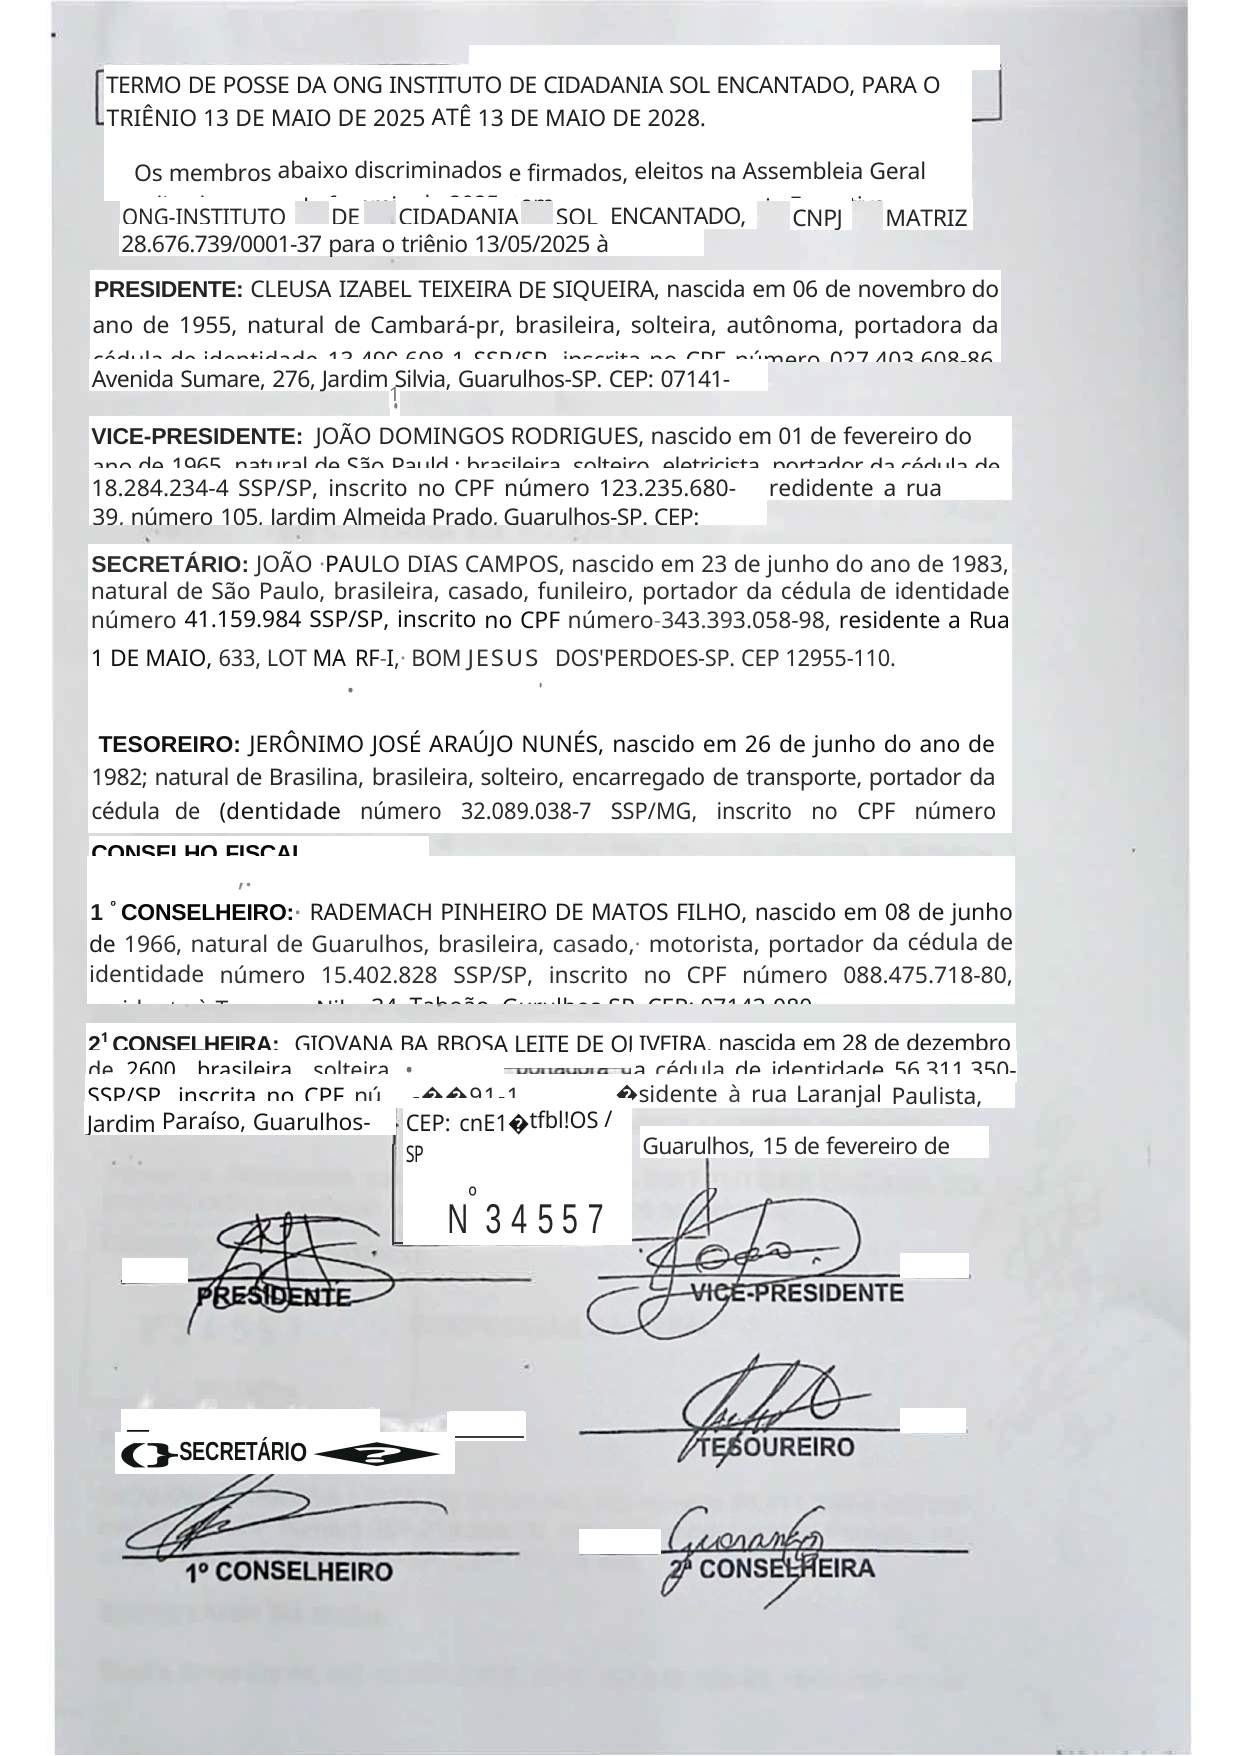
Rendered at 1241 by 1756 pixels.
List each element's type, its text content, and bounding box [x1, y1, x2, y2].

text de 2600, brasileira, solteira, • , [88, 1054, 433, 1074]
text . [392, 391, 400, 416]
text TESOREIRO: JERÔNIMO JOSÉ ARAÚJO NUNÉS, nascido em 26 de junho do ano de 1982; natural de Brasilina, brasileira, solteiro, encarregado de transporte, portador da cédula de (d.entidade número 32.089.038-7 SSP/MG, inscrito no CPF número 306.675.588-61, [91, 728, 996, 833]
text (}SECRETÁRIO� [117, 1436, 455, 1468]
text 1 º CONSELHEIRO:· RADEMACH PINHEIRO DE MATOS FILHO, nascido em 08 de junho de 1966, natural de Guarulhos, brasileira, casado,· motorista, portador da cédula de identidade número 15.402.828 SSP/SP, inscrito no CPF número 088.475.718-80, residente à Travessa Nilo, 34, Taboão, Gurulhos-SP. CEP: 07143-080. [89, 897, 1013, 1004]
text 21 CONSELHEIRA: GIOVANA BA-RBOSA LEITE DE OLIVEIRA, nascida em 28 de dezembro [88, 1027, 1016, 1068]
text Guarulhos, 15 de fevereiro de 2025. [642, 1130, 989, 1158]
text 28.676.739/0001-37 para o triênio 13/05/2025 à 13/05/2028. [121, 228, 704, 256]
text 18.284.234-4 SSP/SP, inscrito no CPF número 123.235.680-39, número 105, Jardim Almeida Prado, Guarulhos-SP. CEP: 07133-320. [91, 472, 765, 525]
text SSP/SP, inscrita no CPF nú -��91-1 . , �sidente à rua Laranjal Paulista, 143, [87, 1078, 1015, 1108]
text Os membros abaixo discriminados e firmados, eleitos na Assembleia Geral realizada em 15 de fevereio de 2025, tomam posse da Diretoria Executiva e Conselho Fiscal da [122, 154, 970, 201]
text TERMO DE POSSE DA ONG INSTITUTO DE CIDADANIA SOL ENCANTADO, PARA O TRIÊNIO 13 DE MAIO DE 2025 ATÊ 13 DE MAIO DE 2028. [106, 69, 962, 133]
text Nº 3 4 5 5 7 [447, 1177, 632, 1242]
text CNPJ [792, 202, 852, 230]
text ONG-INSTITUTO [122, 201, 295, 224]
text redidente a rua Plutão, [769, 472, 1012, 500]
text SOL ENCANTADO, [556, 200, 757, 229]
text Avenida Sumare, 276, Jardim Silvia, Guarulhos-SP. CEP: 07141-410. [92, 363, 768, 391]
text CONSELHO FISCAL MEMBROS [91, 840, 429, 856]
text Jardim Paraíso, Guarulhos-SP [87, 1105, 396, 1135]
text ,. [237, 857, 1015, 894]
text -���� [123, 1413, 380, 1432]
text DE [331, 201, 364, 224]
text PRESIDENTE: CLEUSA IZABEL TEIXEIRA DE SIQUEIRA, nascida em 06 de novembro do ano de 1955, natural de Cambará-pr, brasileira, solteira, autônoma, portadora da cédula de identidade 13.490.608-1 SSP/SP, inscrita no CPF número 027.403.608-86, residente a [92, 273, 999, 362]
text VICE-PRESIDENTE: JOÃO DOMINGOS RODRIGUES, nascido em 01 de fevereiro do ano de 1965, natural de São Pauld,: brasileira, solteiro, eletricista, portador da cédula de identidade [91, 420, 1010, 468]
text SECRETÁRIO: JOÃO ·PAULO DIAS CAMPOS, nascido em 23 de junho do ano de 1983, natural de São Paulo, brasileira, casado, funileiro, portador da cédula de identidade número 41.159.984 SSP/SP, inscrito no CPF número-343.393.058-98, residente a Rua 1 DE MAIO, 633, LOT MA.RF-I,· BOM JESUS. DOS'PERDOES-SP. CEP 12955-110. [91, 550, 1010, 703]
text CIDADANIA [398, 201, 521, 224]
text CEP: cnE1�tfbl!OS / SP [406, 1102, 632, 1174]
text a cédula de identidade 56.311.350-9 [633, 1054, 1017, 1082]
text 1 [389, 381, 394, 408]
text MATRIZ [885, 202, 973, 230]
